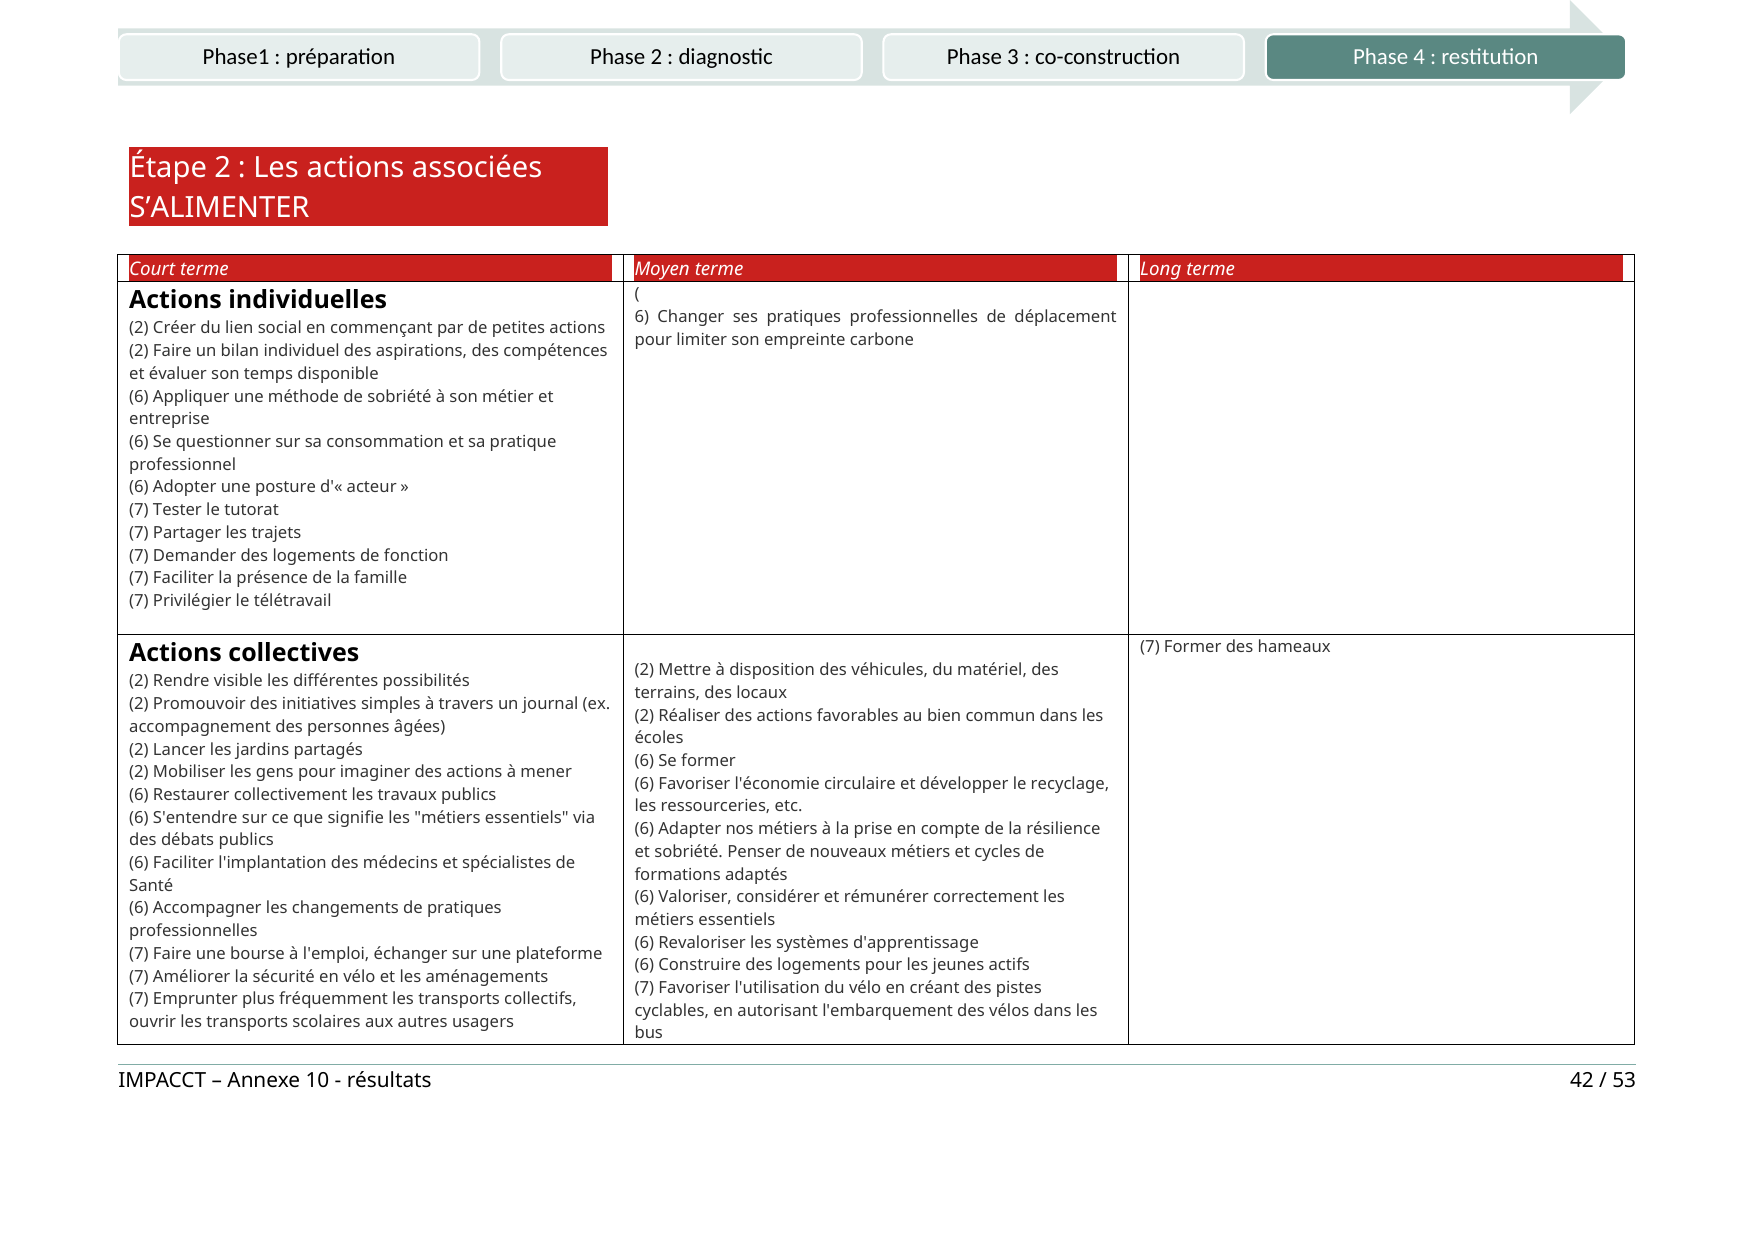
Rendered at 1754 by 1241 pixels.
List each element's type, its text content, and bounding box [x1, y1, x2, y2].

table_cell ( 6) Changer ses pratiques professionnelles de déplacement pour limiter son empreinte carbone [624, 282, 1128, 634]
table_cell [1129, 282, 1634, 634]
table_header Moyen terme [624, 255, 634, 281]
table_cell Actions collectives (2) Rendre visible les différentes possibilités (2) Promouvoir des initiatives simples à travers un journal (ex. accompagnement des personnes âgées) (2) Lancer les jardins partagés (2) Mobiliser les gens pour imaginer des actions à mener (6) Restaurer collectivement les travaux publics (6) S'entendre sur ce que signifie les "métiers essentiels" via des débats publics (6) Faciliter l'implantation des médecins et spécialistes de Santé (6) Accompagner les changements de pratiques professionnelles (7) Faire une bourse à l'emploi, échanger sur une plateforme (7) Améliorer la sécurité en vélo et les aménagements (7) Emprunter plus fréquemment les transports collectifs, ouvrir les transports scolaires aux autres usagers [118, 635, 623, 1044]
table_cell (7) Former des hameaux [1129, 635, 1634, 1044]
table_cell Actions individuelles (2) Créer du lien social en commençant par de petites actions (2) Faire un bilan individuel des aspirations, des compétences et évaluer son temps disponible (6) Appliquer une méthode de sobriété à son métier et entreprise (6) Se questionner sur sa consommation et sa pratique professionnel (6) Adopter une posture d'« acteur » (7) Tester le tutorat (7) Partager les trajets (7) Demander des logements de fonction (7) Faciliter la présence de la famille (7) Privilégier le télétravail [118, 282, 623, 634]
table_header Long terme [1129, 255, 1140, 281]
table_header Court terme [612, 255, 623, 281]
table_header Étape 2 : Les actions associées S’ALIMENTER [118, 147, 129, 226]
table_header Court terme [118, 255, 129, 281]
table_header Long terme [1623, 255, 1634, 281]
table_header Étape 2 : Les actions associées S’ALIMENTER [608, 147, 620, 226]
table_header Moyen terme [1117, 255, 1128, 281]
table_cell (2) Mettre à disposition des véhicules, du matériel, des terrains, des locaux (2) Réaliser des actions favorables au bien commun dans les écoles (6) Se former (6) Favoriser l'économie circulaire et développer le recyclage, les ressourceries, etc. (6) Adapter nos métiers à la prise en compte de la résilience et sobriété. Penser de nouveaux métiers et cycles de formations adaptés (6) Valoriser, considérer et rémunérer correctement les métiers essentiels (6) Revaloriser les systèmes d'apprentissage (6) Construire des logements pour les jeunes actifs (7) Favoriser l'utilisation du vélo en créant des pistes cyclables, en autorisant l'embarquement des vélos dans les bus [624, 635, 1128, 1044]
table_header [620, 147, 1635, 226]
